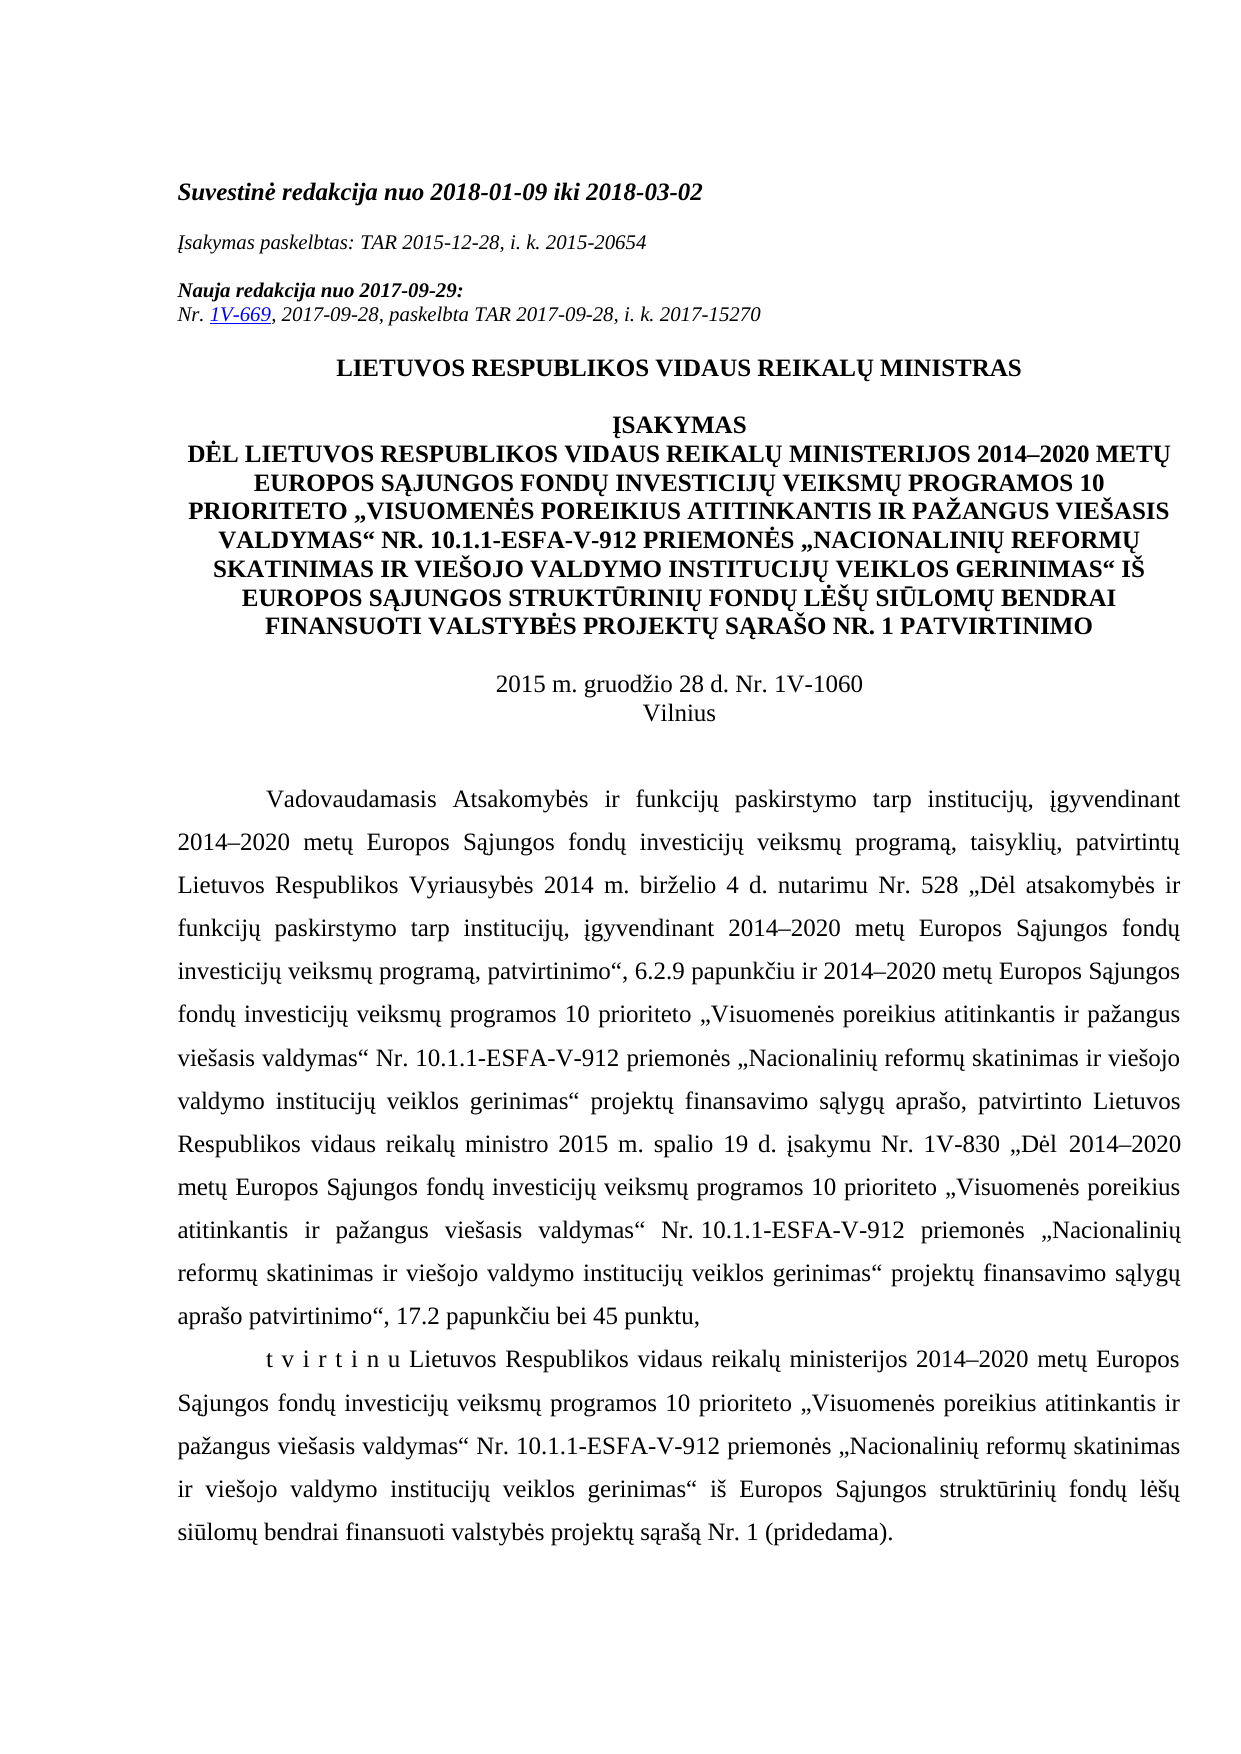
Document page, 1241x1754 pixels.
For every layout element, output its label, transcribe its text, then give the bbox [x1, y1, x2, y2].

text Nr. 1V-669, 2017-09-28, paskelbta TAR 2017-09-28, i. k. 2017-15270 [177, 302, 1181, 326]
text ĮSAKYMAS [177, 410, 1181, 439]
text Nauja redakcija nuo 2017-09-29: [177, 278, 1181, 302]
text 2015 m. gruodžio 28 d. Nr. 1V-1060 [177, 669, 1181, 698]
text Vadovaudamasis Atsakomybės ir funkcijų paskirstymo tarp institucijų, įgyvendinant 2014–2020 metų Europos Sąjungos fondų investicijų veiksmų programą, taisyklių, patvirtintų Lietuvos Respublikos Vyriausybės 2014 m. birželio 4 d. nutarimu Nr. 528 „Dėl atsakomybės ir funkcijų paskirstymo tarp institucijų, įgyvendinant 2014–2020 metų Europos Sąjungos fondų investicijų veiksmų programą, patvirtinimo“, 6.2.9 papunkčiu ir 2014–2020 metų Europos Sąjungos fondų investicijų veiksmų programos 10 prioriteto „Visuomenės poreikius atitinkantis ir pažangus viešasis valdymas“ Nr. 10.1.1-ESFA-V-912 priemonės „Nacionalinių reformų skatinimas ir viešojo valdymo institucijų veiklos gerinimas“ projektų finansavimo sąlygų aprašo, patvirtinto Lietuvos Respublikos vidaus reikalų ministro 2015 m. spalio 19 d. įsakymu Nr. 1V-830 „Dėl 2014–2020 metų Europos Sąjungos fondų investicijų veiksmų programos 10 prioriteto „Visuomenės poreikius atitinkantis ir pažangus viešasis valdymas“ Nr. 10.1.1-ESFA-V-912 priemonės „Nacionalinių reformų skatinimas ir viešojo valdymo institucijų veiklos gerinimas“ projektų finansavimo sąlygų aprašo patvirtinimo“, 17.2 papunkčiu bei 45 punktu, [177, 784, 1181, 1330]
text Suvestinė redakcija nuo 2018-01-09 iki 2018-03-02 [177, 177, 1181, 206]
text Įsakymas paskelbtas: TAR 2015-12-28, i. k. 2015-20654 [177, 230, 1181, 254]
text t v i r t i n u Lietuvos Respublikos vidaus reikalų ministerijos 2014–2020 metų Europos Sąjungos fondų investicijų veiksmų programos 10 prioriteto „Visuomenės poreikius atitinkantis ir pažangus viešasis valdymas“ Nr. 10.1.1-ESFA-V-912 priemonės „Nacionalinių reformų skatinimas ir viešojo valdymo institucijų veiklos gerinimas“ iš Europos Sąjungos struktūrinių fondų lėšų siūlomų bendrai finansuoti valstybės projektų sąrašą Nr. 1 (pridedama). [177, 1344, 1181, 1546]
text Vilnius [177, 698, 1181, 726]
text LIETUVOS RESPUBLIKOS VIDAUS REIKALŲ MINISTRAS [177, 353, 1181, 381]
text DĖL LIETUVOS RESPUBLIKOS VIDAUS REIKALŲ MINISTERIJOS 2014–2020 METŲ EUROPOS SĄJUNGOS FONDŲ INVESTICIJŲ VEIKSMŲ PROGRAMOS 10 PRIORITETO „VISUOMENĖS POREIKIUS ATITINKANTIS IR PAŽANGUS VIEŠASIS VALDYMAS“ NR. 10.1.1-ESFA-V-912 PRIEMONĖS „NACIONALINIŲ REFORMŲ SKATINIMAS IR VIEŠOJO VALDYMO INSTITUCIJŲ VEIKLOS GERINIMAS“ IŠ EUROPOS SĄJUNGOS STRUKTŪRINIŲ FONDŲ LĖŠŲ SIŪLOMŲ BENDRAI FINANSUOTI VALSTYBĖS PROJEKTŲ SĄRAŠO NR. 1 PATVIRTINIMO [177, 439, 1181, 640]
